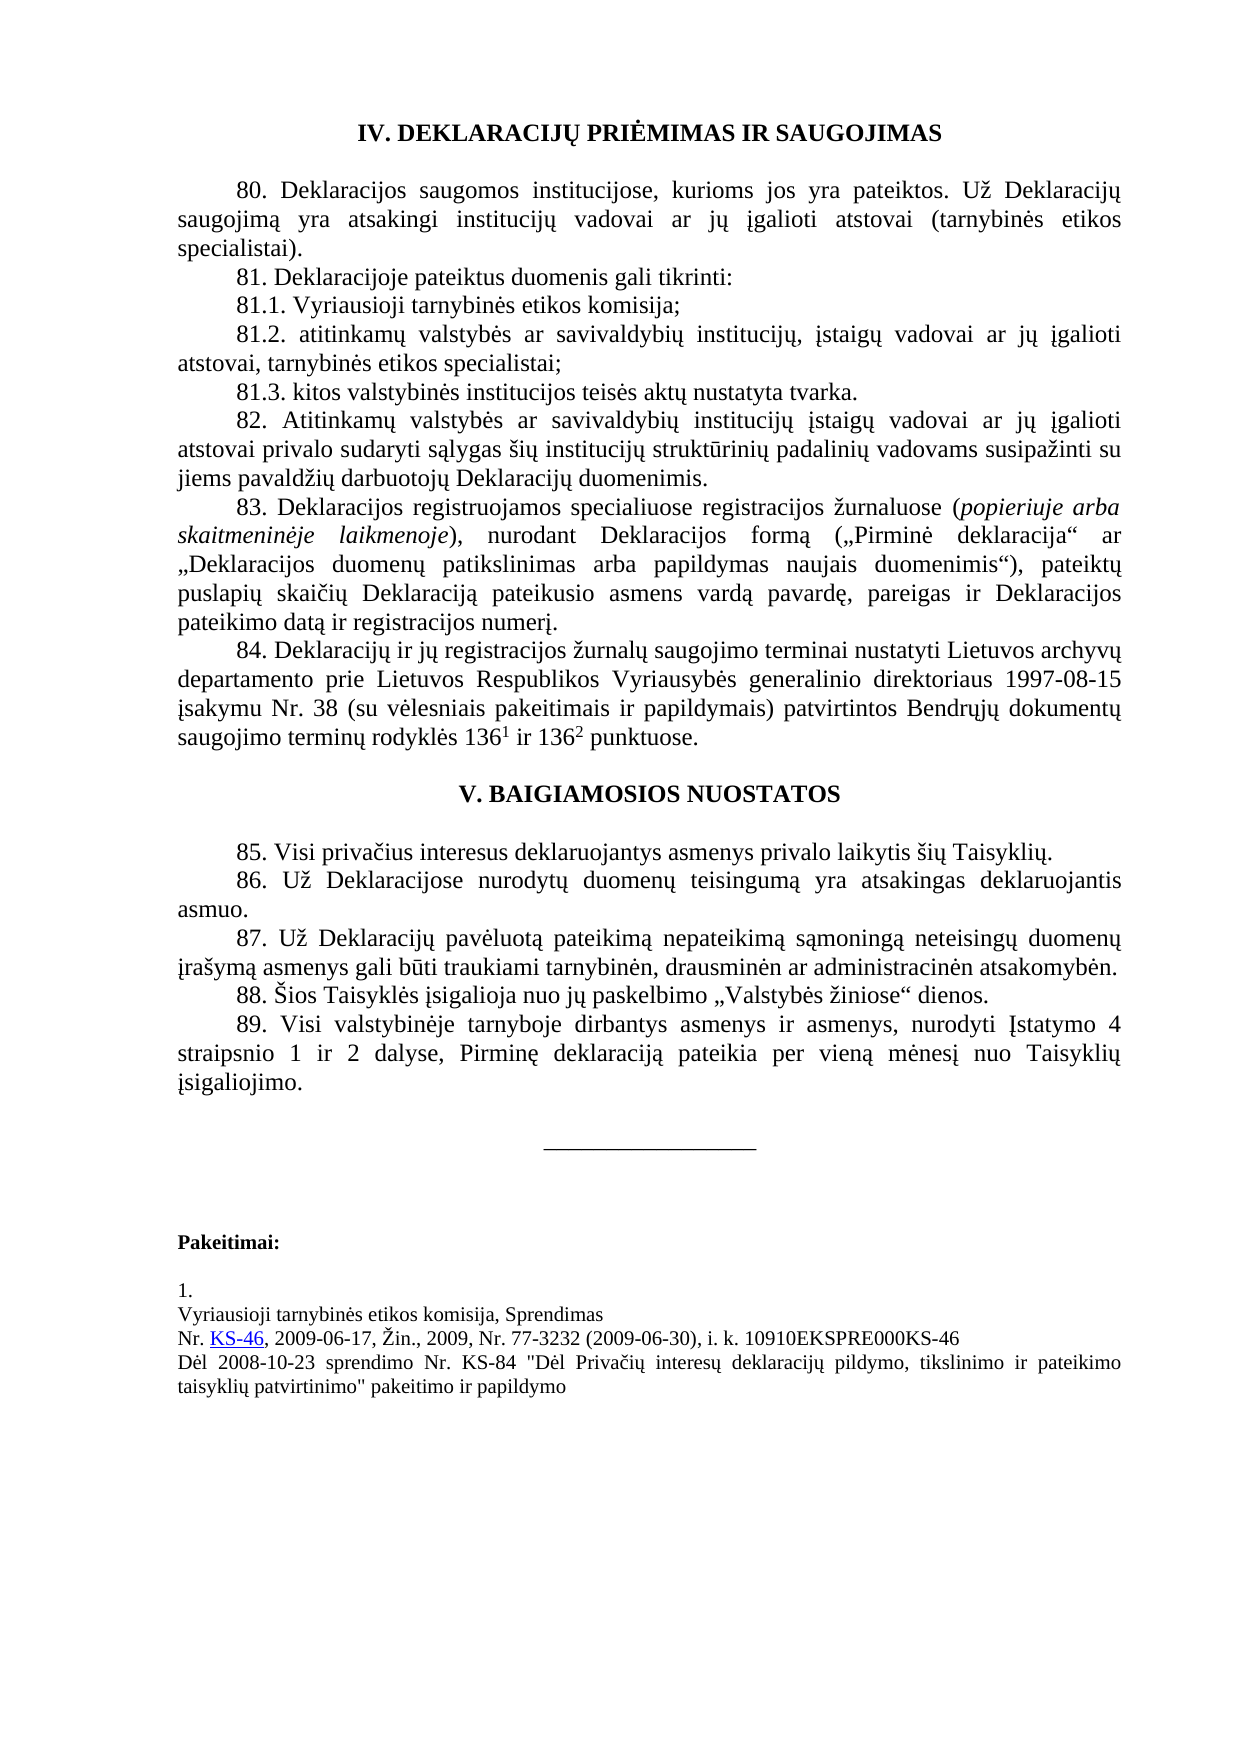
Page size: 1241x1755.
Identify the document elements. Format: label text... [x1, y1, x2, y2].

text Vyriausioji tarnybinės etikos komisija, Sprendimas [177, 1302, 1122, 1326]
text V. BAIGIAMOSIOS NUOSTATOS [177, 779, 1122, 808]
text 84. Deklaracijų ir jų registracijos žurnalų saugojimo terminai nustatyti Lietuvos archyvų departamento prie Lietuvos Respublikos Vyriausybės generalinio direktoriaus 1997-08-15 įsakymu Nr. 38 (su vėlesniais pakeitimais ir papildymais) patvirtintos Bendrųjų dokumentų saugojimo terminų rodyklės 1361 ir 1362 punktuose. [177, 636, 1122, 751]
text 81. Deklaracijoje pateiktus duomenis gali tikrinti: [177, 262, 1122, 291]
text 87. Už Deklaracijų pavėluotą pateikimą nepateikimą sąmoningą neteisingų duomenų įrašymą asmenys gali būti traukiami tarnybinėn, drausminėn ar administracinėn atsakomybėn. [177, 923, 1122, 981]
text 85. Visi privačius interesus deklaruojantys asmenys privalo laikytis šių Taisyklių. [177, 837, 1122, 866]
text Pakeitimai: [177, 1230, 1122, 1254]
text 89. Visi valstybinėje tarnyboje dirbantys asmenys ir asmenys, nurodyti Įstatymo 4 straipsnio 1 ir 2 dalyse, Pirminę deklaraciją pateikia per vieną mėnesį nuo Taisyklių įsigaliojimo. [177, 1009, 1122, 1096]
text 81.1. Vyriausioji tarnybinės etikos komisija; [177, 291, 1122, 319]
text 83. Deklaracijos registruojamos specialiuose registracijos žurnaluose (popieriuje arba skaitmeninėje laikmenoje), nurodant Deklaracijos formą („Pirminė deklaracija“ ar „Deklaracijos duomenų patikslinimas arba papildymas naujais duomenimis“), pateiktų puslapių skaičių Deklaraciją pateikusio asmens vardą pavardę, pareigas ir Deklaracijos pateikimo datą ir registracijos numerį. [177, 492, 1122, 636]
text IV. DEKLARACIJŲ PRIĖMIMAS IR SAUGOJIMAS [177, 118, 1122, 147]
text 1. [177, 1278, 1122, 1302]
text Nr. KS-46, 2009-06-17, Žin., 2009, Nr. 77-3232 (2009-06-30), i. k. 10910EKSPRE000KS-46 [177, 1326, 1122, 1350]
text 80. Deklaracijos saugomos institucijose, kurioms jos yra pateiktos. Už Deklaracijų saugojimą yra atsakingi institucijų vadovai ar jų įgalioti atstovai (tarnybinės etikos specialistai). [177, 176, 1122, 262]
text 82. Atitinkamų valstybės ar savivaldybių institucijų įstaigų vadovai ar jų įgalioti atstovai privalo sudaryti sąlygas šių institucijų struktūrinių padalinių vadovams susipažinti su jiems pavaldžių darbuotojų Deklaracijų duomenimis. [177, 406, 1122, 492]
text 81.3. kitos valstybinės institucijos teisės aktų nustatyta tvarka. [177, 377, 1122, 406]
text 88. Šios Taisyklės įsigalioja nuo jų paskelbimo „Valstybės žiniose“ dienos. [177, 981, 1122, 1009]
text 86. Už Deklaracijose nurodytų duomenų teisingumą yra atsakingas deklaruojantis asmuo. [177, 866, 1122, 923]
text _________________ [177, 1124, 1122, 1153]
text Dėl 2008-10-23 sprendimo Nr. KS-84 "Dėl Privačių interesų deklaracijų pildymo, tikslinimo ir pateikimo taisyklių patvirtinimo" pakeitimo ir papildymo [177, 1350, 1122, 1398]
text 81.2. atitinkamų valstybės ar savivaldybių institucijų, įstaigų vadovai ar jų įgalioti atstovai, tarnybinės etikos specialistai; [177, 319, 1122, 377]
